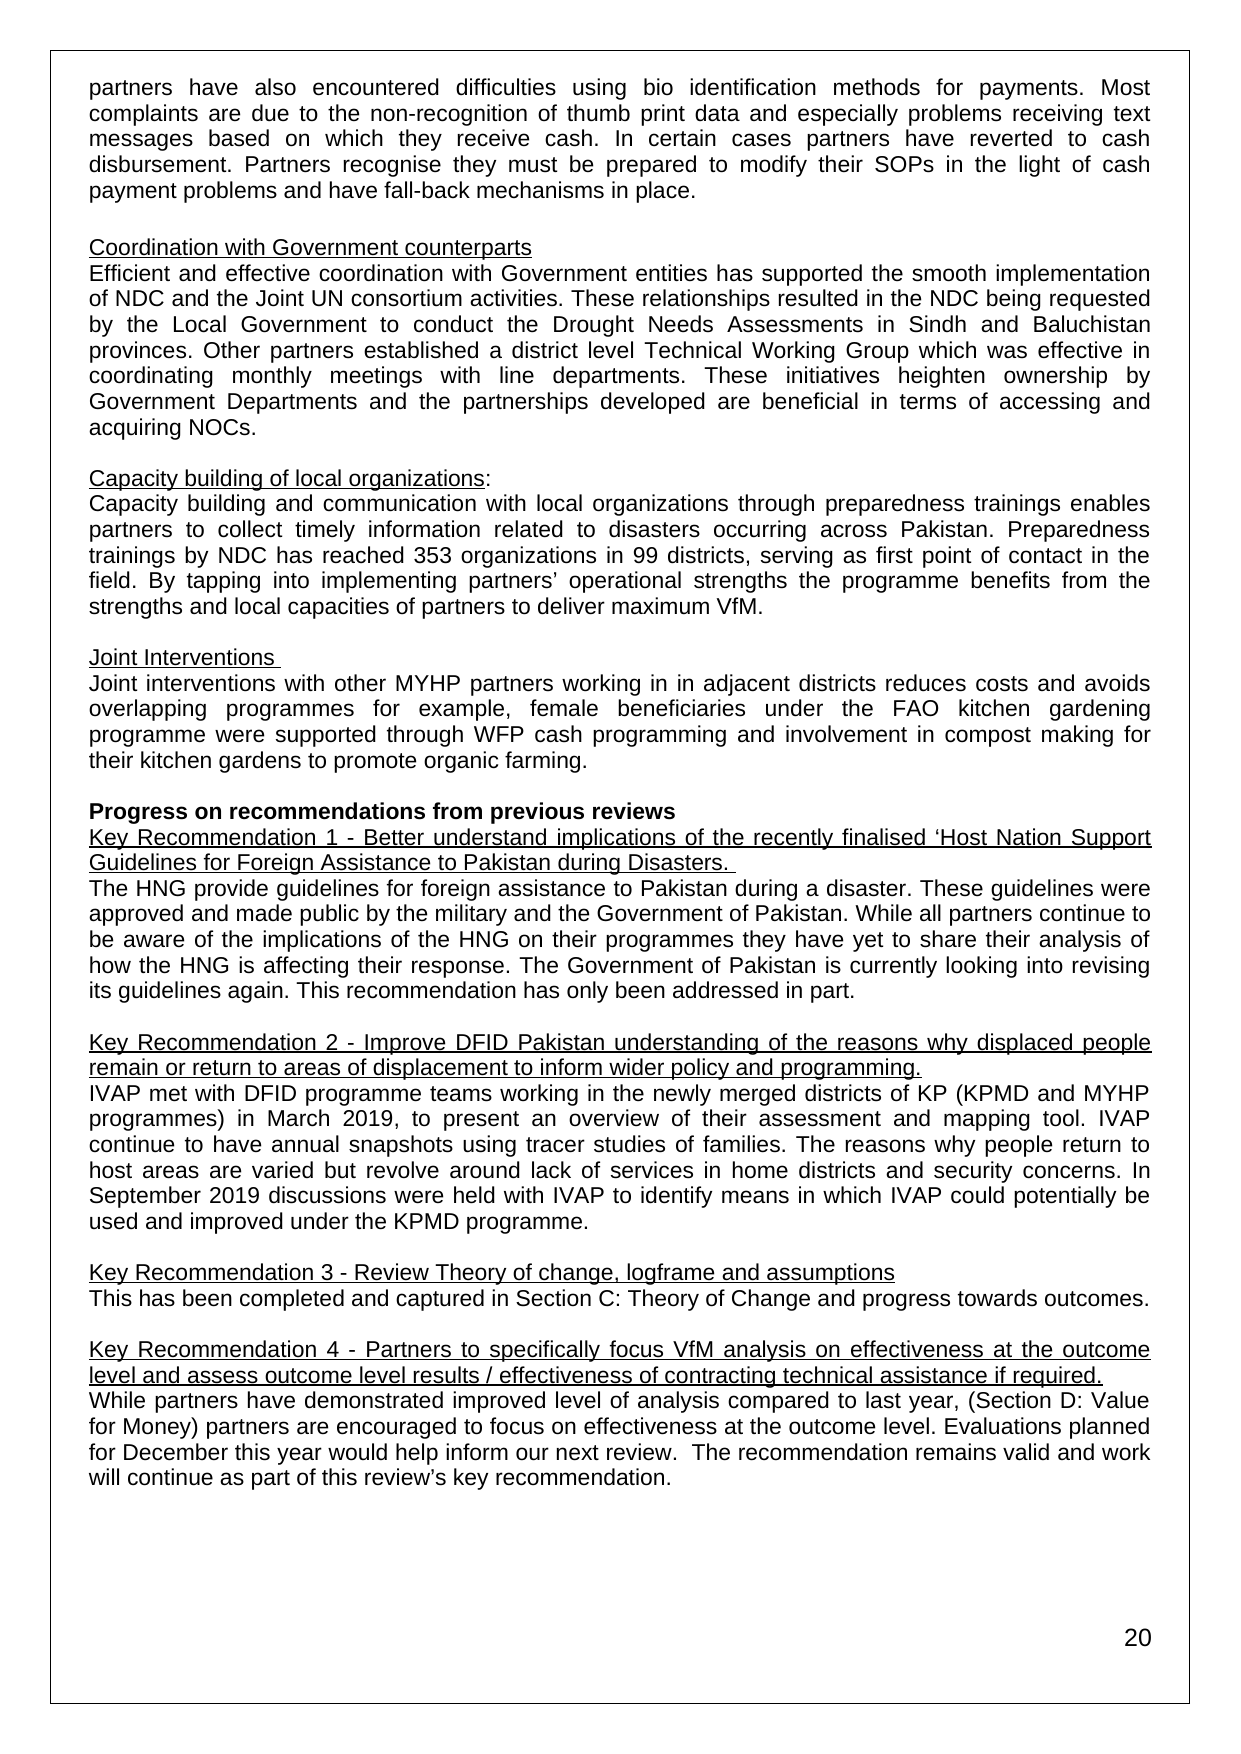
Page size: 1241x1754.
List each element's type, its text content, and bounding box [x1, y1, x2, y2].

text Joint interventions with other MYHP partners working in in adjacent districts reduces costs and avoids overlapping programmes for example, female beneficiaries under the FAO kitchen gardening programme were supported through WFP cash programming and involvement in compost making for their kitchen gardens to promote organic farming. [89, 671, 1152, 773]
text While partners have demonstrated improved level of analysis compared to last year, (Section D: Value for Money) partners are encouraged to focus on effectiveness at the outcome level. Evaluations planned for December this year would help inform our next review. The recommendation remains valid and work will continue as part of this review’s key recommendation. [89, 1388, 1152, 1491]
text Key Recommendation 3 - Review Theory of change, logframe and assumptions [89, 1260, 1152, 1286]
text partners have also encountered difficulties using bio identification methods for payments. Most complaints are due to the non-recognition of thumb print data and especially problems receiving text messages based on which they receive cash. In certain cases partners have reverted to cash disbursement. Partners recognise they must be prepared to modify their SOPs in the light of cash payment problems and have fall-back mechanisms in place. [89, 75, 1152, 203]
text Coordination with Government counterparts [89, 235, 1152, 261]
text IVAP met with DFID programme teams working in the newly merged districts of KP (KPMD and MYHP programmes) in March 2019, to present an overview of their assessment and mapping tool. IVAP continue to have annual snapshots using tracer studies of families. The reasons why people return to host areas are varied but revolve around lack of services in home districts and security concerns. In September 2019 discussions were held with IVAP to identify means in which IVAP could potentially be used and improved under the KPMD programme. [89, 1081, 1152, 1234]
text Key Recommendation 1 - Better understand implications of the recently finalised ‘Host Nation Support [89, 824, 1152, 846]
text Capacity building of local organizations: [89, 466, 1152, 491]
text Capacity building and communication with local organizations through preparedness trainings enables partners to collect timely information related to disasters occurring across Pakistan. Preparedness trainings by NDC has reached 353 organizations in 99 districts, serving as first point of contact in the field. By tapping into implementing partners’ operational strengths the programme benefits from the strengths and local capacities of partners to deliver maximum VfM. [89, 491, 1152, 619]
text remain or return to areas of displacement to inform wider policy and programming. [89, 1053, 1152, 1081]
text The HNG provide guidelines for foreign assistance to Pakistan during a disaster. These guidelines were approved and made public by the military and the Government of Pakistan. While all partners continue to be aware of the implications of the HNG on their programmes they have yet to share their analysis of how the HNG is affecting their response. The Government of Pakistan is currently looking into revising its guidelines again. This recommendation has only been addressed in part. [89, 876, 1152, 1004]
text Key Recommendation 2 - Improve DFID Pakistan understanding of the reasons why displaced people [89, 1029, 1152, 1051]
text Guidelines for Foreign Assistance to Pakistan during Disasters. [89, 848, 1152, 876]
text Key Recommendation 4 - Partners to specifically focus VfM analysis on effectiveness at the outcome level and assess outcome level results / effectiveness of contracting technical assistance if required. [89, 1337, 1152, 1388]
text This has been completed and captured in Section C: Theory of Change and progress towards outcomes. [89, 1286, 1152, 1311]
text Progress on recommendations from previous reviews [89, 799, 1152, 824]
text Efficient and effective coordination with Government entities has supported the smooth implementation of NDC and the Joint UN consortium activities. These relationships resulted in the NDC being requested by the Local Government to conduct the Drought Needs Assessments in Sindh and Baluchistan provinces. Other partners established a district level Technical Working Group which was effective in coordinating monthly meetings with line departments. These initiatives heighten ownership by Government Departments and the partnerships developed are beneficial in terms of accessing and acquiring NOCs. [89, 261, 1152, 440]
text Joint Interventions [89, 645, 1152, 671]
